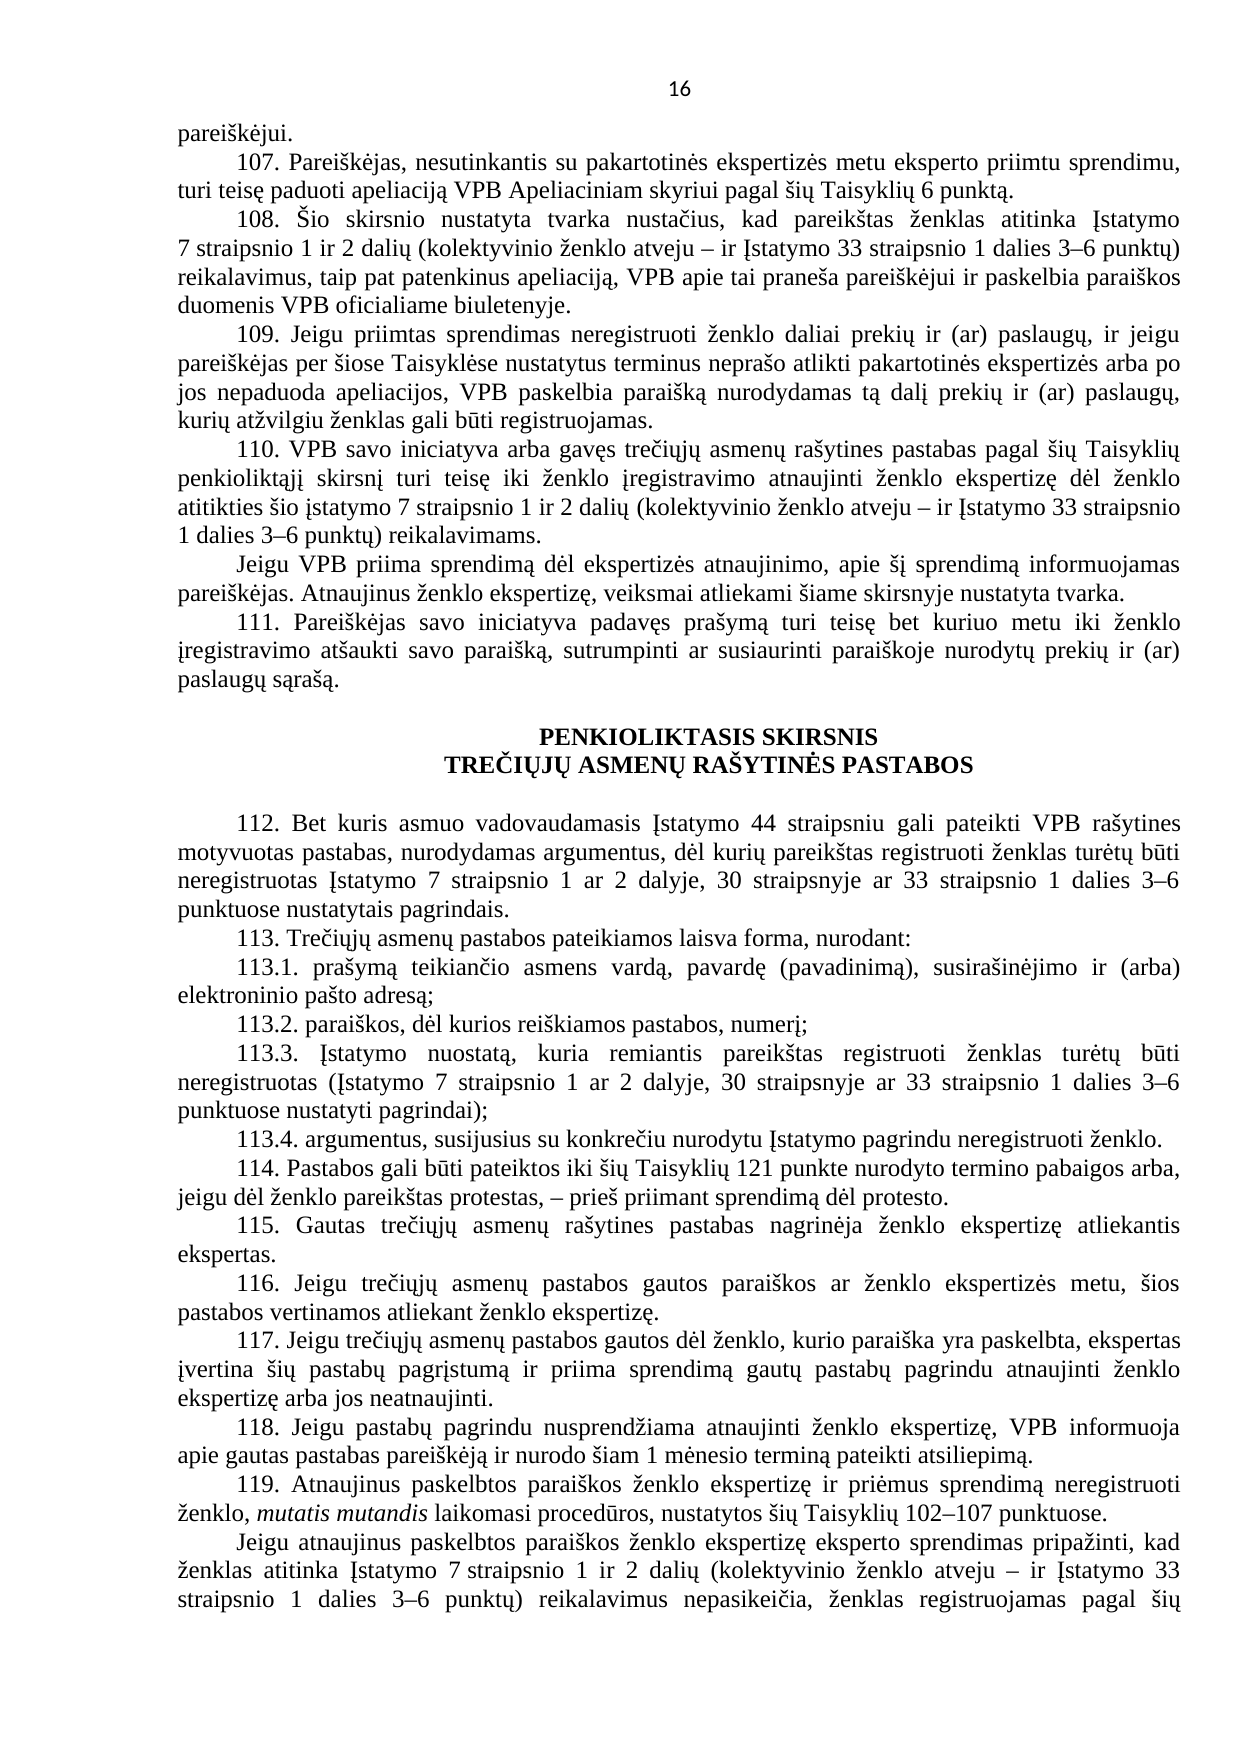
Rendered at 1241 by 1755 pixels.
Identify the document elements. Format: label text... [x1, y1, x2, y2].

text 113. Trečiųjų asmenų pastabos pateikiamos laisva forma, nurodant: [177, 923, 1181, 952]
text 112. Bet kuris asmuo vadovaudamasis Įstatymo 44 straipsniu gali pateikti VPB rašytines motyvuotas pastabas, nurodydamas argumentus, dėl kurių pareikštas registruoti ženklas turėtų būti neregistruotas Įstatymo 7 straipsnio 1 ar 2 dalyje, 30 straipsnyje ar 33 straipsnio 1 dalies 3–6 punktuose nustatytais pagrindais. [177, 808, 1181, 923]
text 119. Atnaujinus paskelbtos paraiškos ženklo ekspertizę ir priėmus sprendimą neregistruoti ženklo, mutatis mutandis laikomasi procedūros, nustatytos šių Taisyklių 102–107 punktuose. [177, 1469, 1181, 1527]
text Jeigu VPB priima sprendimą dėl ekspertizės atnaujinimo, apie šį sprendimą informuojamas pareiškėjas. Atnaujinus ženklo ekspertizę, veiksmai atliekami šiame skirsnyje nustatyta tvarka. [177, 549, 1181, 607]
text 113.3. Įstatymo nuostatą, kuria remiantis pareikštas registruoti ženklas turėtų būti neregistruotas (Įstatymo 7 straipsnio 1 ar 2 dalyje, 30 straipsnyje ar 33 straipsnio 1 dalies 3–6 punktuose nustatyti pagrindai); [177, 1038, 1181, 1124]
text 115. Gautas trečiųjų asmenų rašytines pastabas nagrinėja ženklo ekspertizę atliekantis ekspertas. [177, 1211, 1181, 1268]
text Jeigu atnaujinus paskelbtos paraiškos ženklo ekspertizę eksperto sprendimas pripažinti, kad ženklas atitinka Įstatymo 7 straipsnio 1 ir 2 dalių (kolektyvinio ženklo atveju – ir Įstatymo 33 straipsnio 1 dalies 3–6 punktų) reikalavimus nepasikeičia, ženklas registruojamas pagal šių [177, 1527, 1181, 1613]
text 117. Jeigu trečiųjų asmenų pastabos gautos dėl ženklo, kurio paraiška yra paskelbta, ekspertas įvertina šių pastabų pagrįstumą ir priima sprendimą gautų pastabų pagrindu atnaujinti ženklo ekspertizę arba jos neatnaujinti. [177, 1326, 1181, 1412]
text 114. Pastabos gali būti pateiktos iki šių Taisyklių 121 punkte nurodyto termino pabaigos arba, jeigu dėl ženklo pareikštas protestas, – prieš priimant sprendimą dėl protesto. [177, 1153, 1181, 1211]
text 116. Jeigu trečiųjų asmenų pastabos gautos paraiškos ar ženklo ekspertizės metu, šios pastabos vertinamos atliekant ženklo ekspertizę. [177, 1268, 1181, 1326]
text 118. Jeigu pastabų pagrindu nusprendžiama atnaujinti ženklo ekspertizę, VPB informuoja apie gautas pastabas pareiškėją ir nurodo šiam 1 mėnesio terminą pateikti atsiliepimą. [177, 1412, 1181, 1469]
text TREČIŲJŲ ASMENŲ RAŠYTINĖS PASTABOS [177, 751, 1181, 779]
text 107. Pareiškėjas, nesutinkantis su pakartotinės ekspertizės metu eksperto priimtu sprendimu, turi teisę paduoti apeliaciją VPB Apeliaciniam skyriui pagal šių Taisyklių 6 punktą. [177, 147, 1181, 204]
text 110. VPB savo iniciatyva arba gavęs trečiųjų asmenų rašytines pastabas pagal šių Taisyklių penkioliktąjį skirsnį turi teisę iki ženklo įregistravimo atnaujinti ženklo ekspertizę dėl ženklo atitikties šio įstatymo 7 straipsnio 1 ir 2 dalių (kolektyvinio ženklo atveju – ir Įstatymo 33 straipsnio 1 dalies 3–6 punktų) reikalavimams. [177, 434, 1181, 549]
text 113.2. paraiškos, dėl kurios reiškiamos pastabos, numerį; [177, 1009, 1181, 1038]
text PENKIOLIKTASIS SKIRSNIS [177, 722, 1181, 751]
text 113.4. argumentus, susijusius su konkrečiu nurodytu Įstatymo pagrindu neregistruoti ženklo. [177, 1124, 1181, 1153]
text 111. Pareiškėjas savo iniciatyva padavęs prašymą turi teisę bet kuriuo metu iki ženklo įregistravimo atšaukti savo paraišką, sutrumpinti ar susiaurinti paraiškoje nurodytų prekių ir (ar) paslaugų sąrašą. [177, 607, 1181, 693]
text 113.1. prašymą teikiančio asmens vardą, pavardę (pavadinimą), susirašinėjimo ir (arba) elektroninio pašto adresą; [177, 952, 1181, 1009]
text pareiškėjui. [177, 118, 1181, 147]
text 109. Jeigu priimtas sprendimas neregistruoti ženklo daliai prekių ir (ar) paslaugų, ir jeigu pareiškėjas per šiose Taisyklėse nustatytus terminus neprašo atlikti pakartotinės ekspertizės arba po jos nepaduoda apeliacijos, VPB paskelbia paraišką nurodydamas tą dalį prekių ir (ar) paslaugų, kurių atžvilgiu ženklas gali būti registruojamas. [177, 319, 1181, 434]
text 108. Šio skirsnio nustatyta tvarka nustačius, kad pareikštas ženklas atitinka Įstatymo 7 straipsnio 1 ir 2 dalių (kolektyvinio ženklo atveju – ir Įstatymo 33 straipsnio 1 dalies 3–6 punktų) reikalavimus, taip pat patenkinus apeliaciją, VPB apie tai praneša pareiškėjui ir paskelbia paraiškos duomenis VPB oficialiame biuletenyje. [177, 204, 1181, 319]
